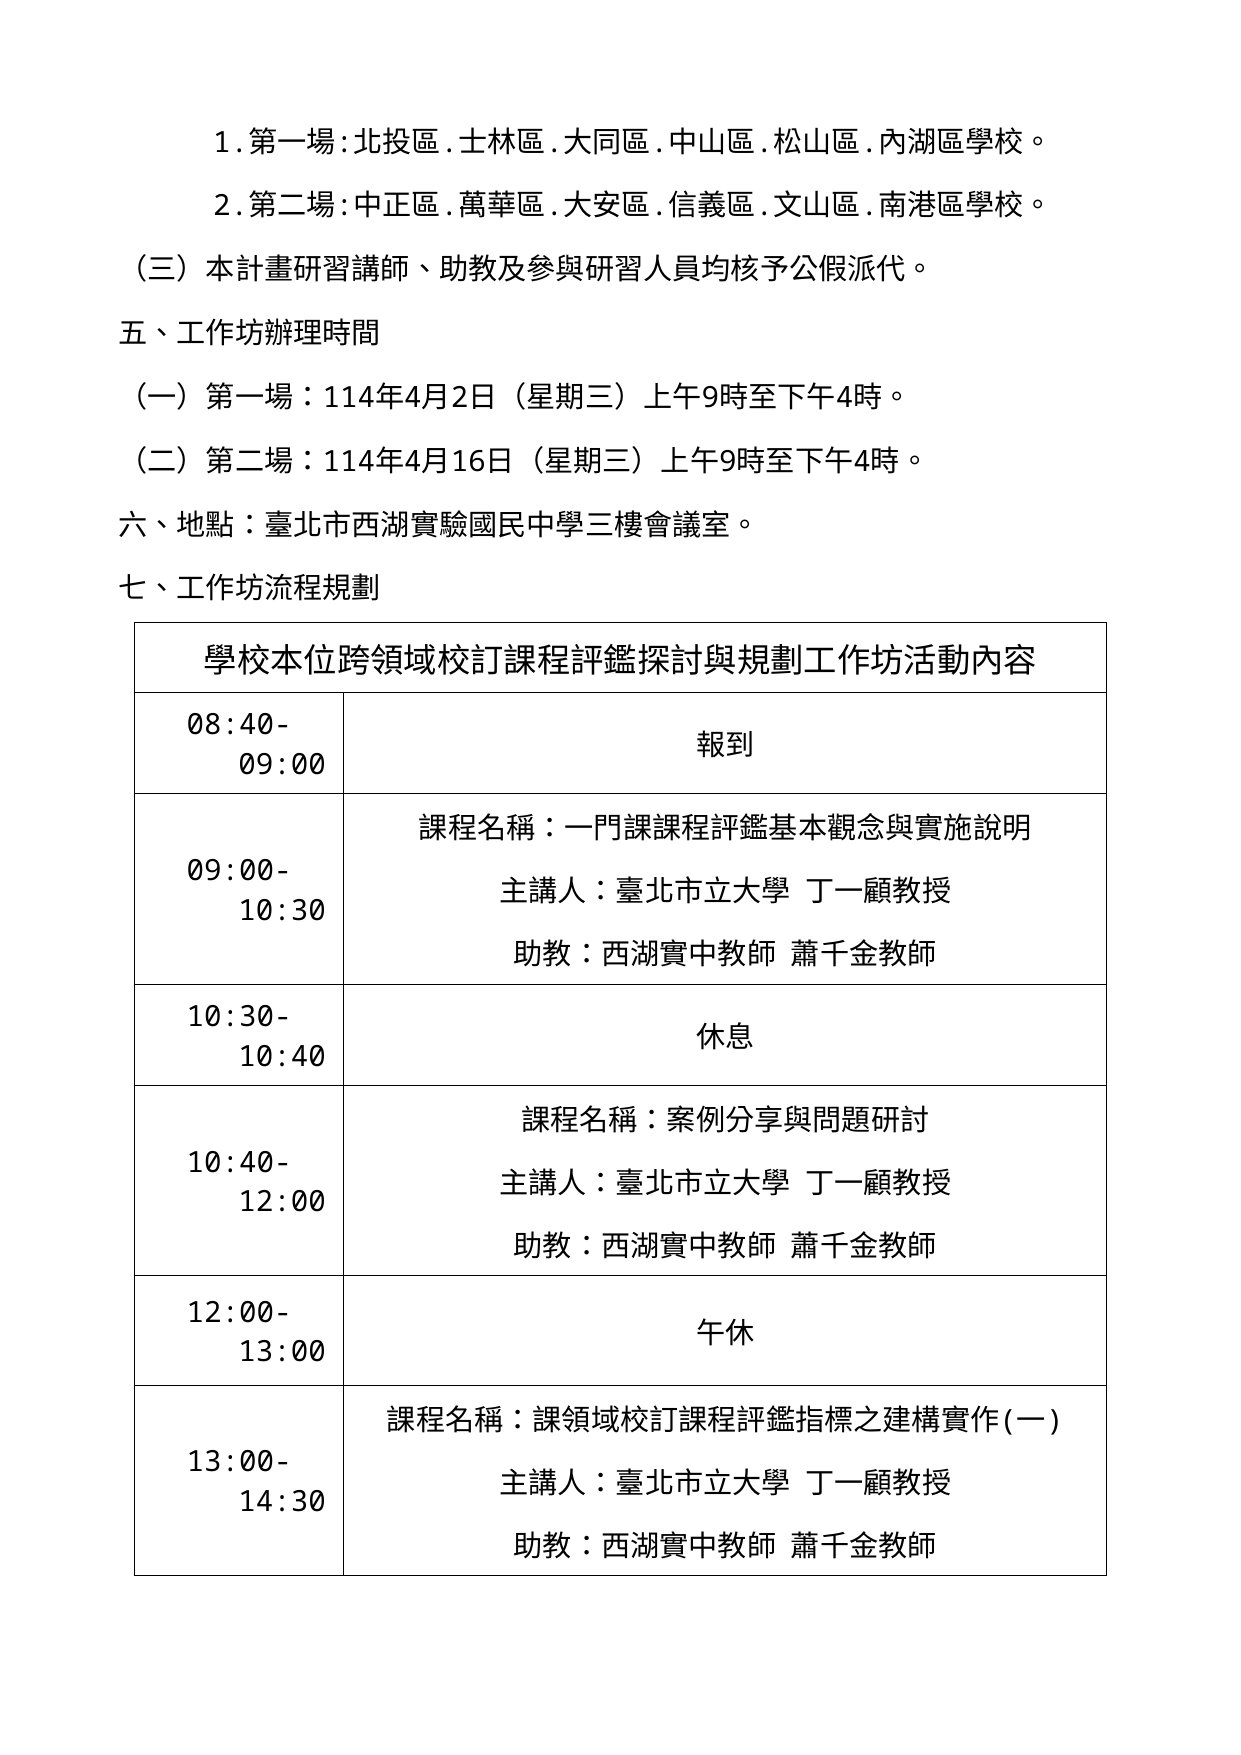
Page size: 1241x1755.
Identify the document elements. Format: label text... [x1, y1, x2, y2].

text 七、工作坊流程規劃 [118, 565, 1122, 607]
table_cell 12:00-13:00 [135, 1276, 343, 1385]
table_cell 課程名稱：課領域校訂課程評鑑指標之建構實作(一) 主講人：臺北市立大學 丁一顧教授 助教：西湖實中教師 蕭千金教師 [344, 1386, 1106, 1575]
text 2.第二場:中正區.萬華區.大安區.信義區.文山區.南港區學校。 [204, 182, 1122, 224]
table_cell 08:40-09:00 [135, 693, 343, 793]
table_cell 課程名稱：一門課課程評鑑基本觀念與實施說明 主講人：臺北市立大學 丁一顧教授 助教：西湖實中教師 蕭千金教師 [344, 794, 1106, 984]
table_cell 午休 [344, 1276, 1106, 1385]
table_cell 09:00-10:30 [135, 794, 343, 984]
table_cell 休息 [344, 985, 1106, 1085]
text （三）本計畫研習講師、助教及參與研習人員均核予公假派代。 [118, 246, 1122, 288]
table_cell 10:30-10:40 [135, 985, 343, 1085]
text （二）第二場：114年4月16日（星期三）上午9時至下午4時。 [118, 437, 1122, 479]
table_cell 13:00-14:30 [135, 1386, 343, 1575]
text 五、工作坊辦理時間 [118, 309, 1122, 352]
text （一）第一場：114年4月2日（星期三）上午9時至下午4時。 [118, 373, 1122, 416]
table_cell 10:40-12:00 [135, 1086, 343, 1275]
table_cell 報到 [344, 693, 1106, 793]
text 六、地點：臺北市西湖實驗國民中學三樓會議室。 [118, 501, 1122, 543]
table_cell 課程名稱：案例分享與問題研討 主講人：臺北市立大學 丁一顧教授 助教：西湖實中教師 蕭千金教師 [344, 1086, 1106, 1275]
text 1.第一場:北投區.士林區.大同區.中山區.松山區.內湖區學校。 [204, 118, 1122, 161]
table_header 學校本位跨領域校訂課程評鑑探討與規劃工作坊活動內容 [135, 623, 1106, 692]
